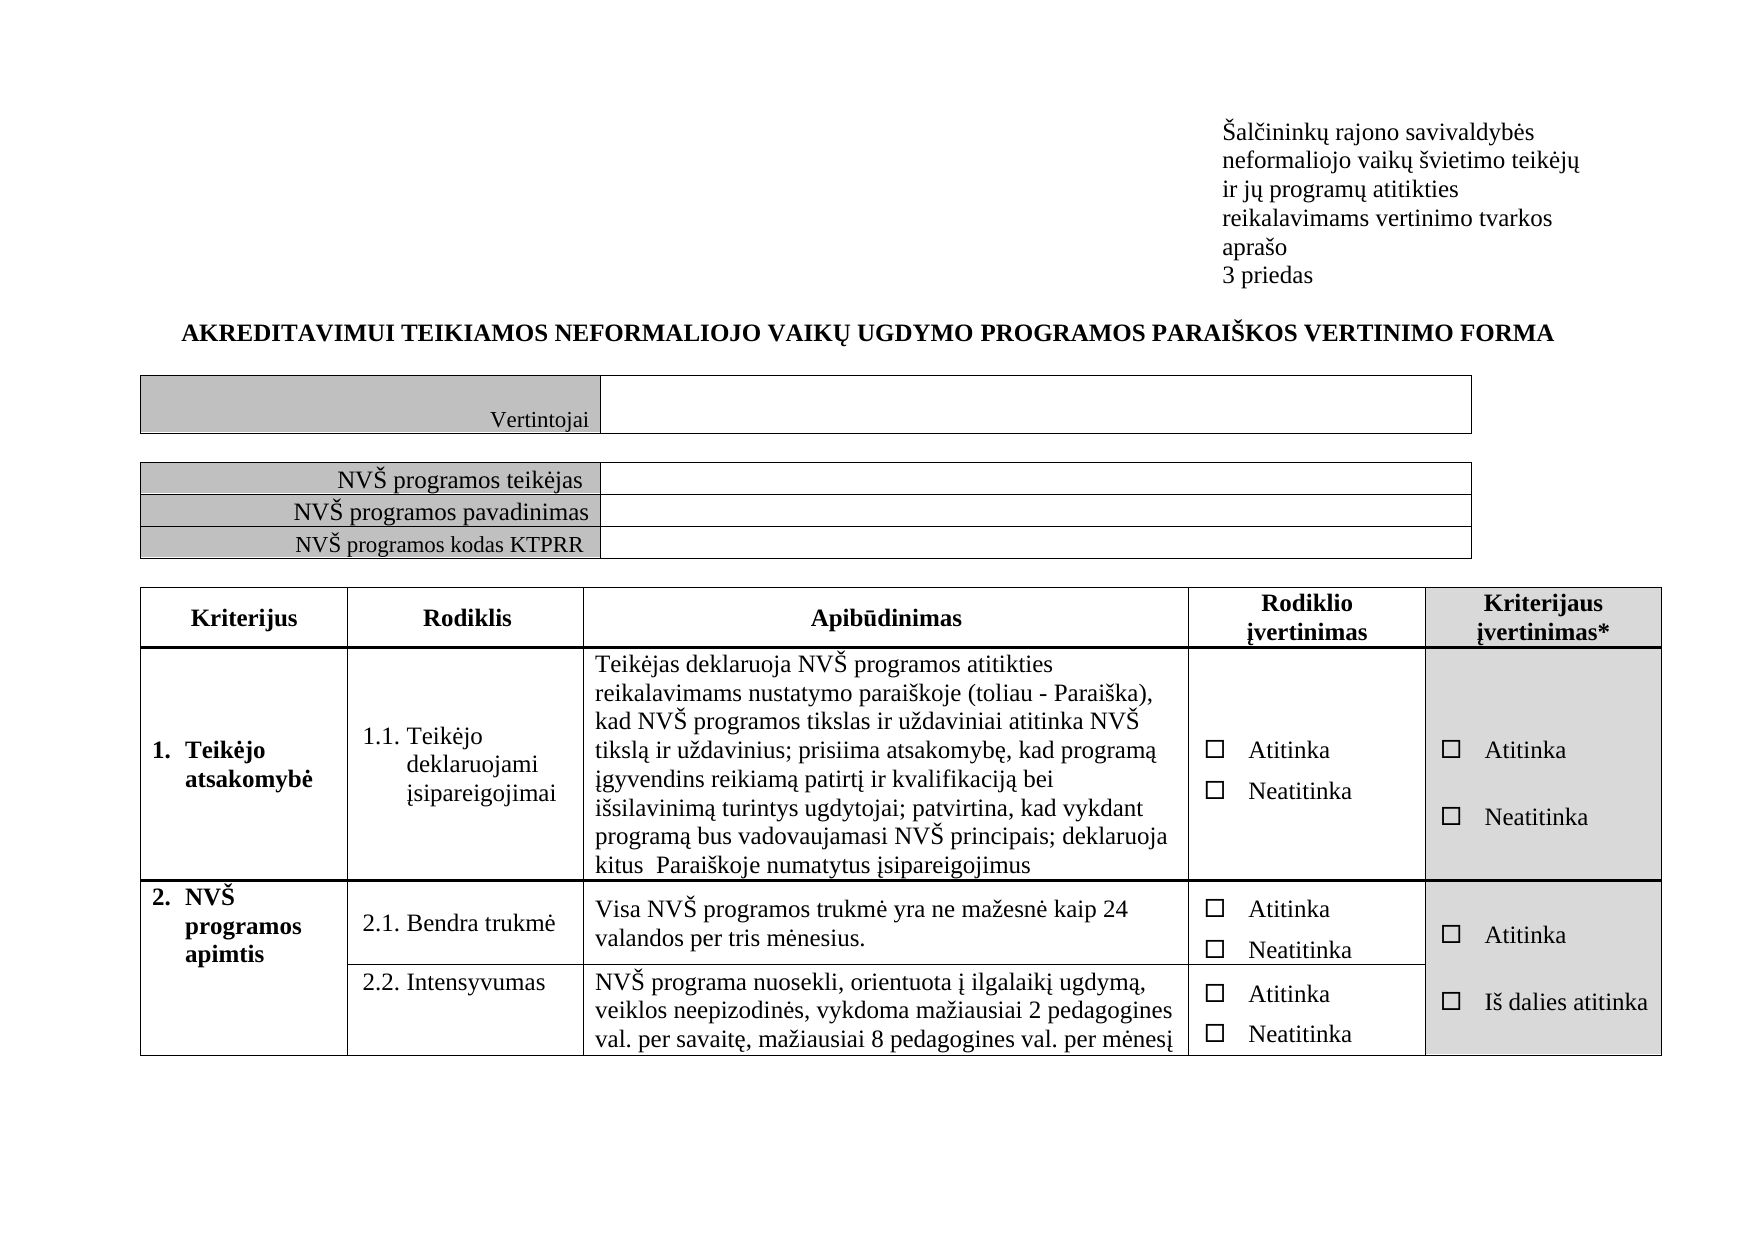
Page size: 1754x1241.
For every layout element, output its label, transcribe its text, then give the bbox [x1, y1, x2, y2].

table_cell [1145, 434, 1471, 462]
table_cell 1. Teikėjo atsakomybė [141, 649, 347, 879]
table_cell [600, 434, 872, 462]
table_cell [378, 434, 600, 462]
table_cell [873, 434, 1144, 462]
table_cell  Atitinka  Neatitinka [1189, 649, 1425, 879]
table_cell  Atitinka  Neatitinka [1189, 965, 1425, 1054]
table_cell 2. NVŠ programos apimtis [141, 882, 347, 1054]
table_cell 2.2. Intensyvumas [348, 965, 583, 1054]
table_cell Visa NVŠ programos trukmė yra ne mažesnė kaip 24 valandos per tris mėnesius. [584, 882, 1188, 963]
table_cell NVŠ programos kodas KTPRR [141, 527, 600, 557]
table_header [601, 376, 1471, 432]
table_cell 1.1. Teikėjo deklaruojami įsipareigojimai [348, 649, 583, 879]
text neformaliojo vaikų švietimo teikėjų [100, 145, 1636, 174]
text 3 priedas [26, 260, 1636, 289]
table_cell NVŠ programos pavadinimas [141, 495, 600, 526]
text Šalčininkų rajono savivaldybės [100, 117, 1636, 145]
table_header Apibūdinimas [584, 588, 1188, 646]
table_cell [601, 527, 1471, 557]
text aprašo [100, 232, 1636, 260]
table_cell  Atitinka  Neatitinka [1426, 649, 1661, 879]
table_header Vertintojai [141, 376, 600, 432]
table_cell Teikėjas deklaruoja NVŠ programos atitikties reikalavimams nustatymo paraiškoje (toliau - Paraiška), kad NVŠ programos tikslas ir uždaviniai atitinka NVŠ tikslą ir uždavinius; prisiima atsakomybę, kad programą įgyvendins reikiamą patirtį ir kvalifikaciją bei išsilavinimą turintys ugdytojai; patvirtina, kad vykdant programą bus vadovaujamasi NVŠ principais; deklaruoja kitus Paraiškoje numatytus įsipareigojimus [584, 649, 1188, 879]
table_cell NVŠ programa nuosekli, orientuota į ilgalaikį ugdymą, veiklos neepizodinės, vykdoma mažiausiai 2 pedagogines val. per savaitę, mažiausiai 8 pedagogines val. per mėnesį [584, 965, 1188, 1054]
table_cell  Atitinka  Iš dalies atitinka  Neatitinka [1426, 882, 1661, 1054]
table_header Rodiklio įvertinimas [1189, 588, 1425, 646]
table_header Kriterijaus įvertinimas* [1426, 588, 1661, 646]
table_header Rodiklis [348, 588, 583, 646]
table_cell [601, 463, 1471, 493]
text ir jų programų atitikties [100, 174, 1636, 203]
table_cell [141, 434, 378, 462]
table_cell NVŠ programos teikėjas [141, 463, 600, 493]
table_header Kriterijus [141, 588, 347, 646]
table_cell 2.1. Bendra trukmė [348, 882, 583, 963]
table_cell [601, 495, 1471, 526]
text aKREDITAVIMUI TEIKIAMOS Neformaliojo vaikų ugdymo PROGRAMOS PARAIŠKOS VERTINIMO FORMA [100, 318, 1636, 347]
text reikalavimams vertinimo tvarkos [100, 203, 1636, 232]
table_cell  Atitinka  Neatitinka [1189, 882, 1425, 963]
